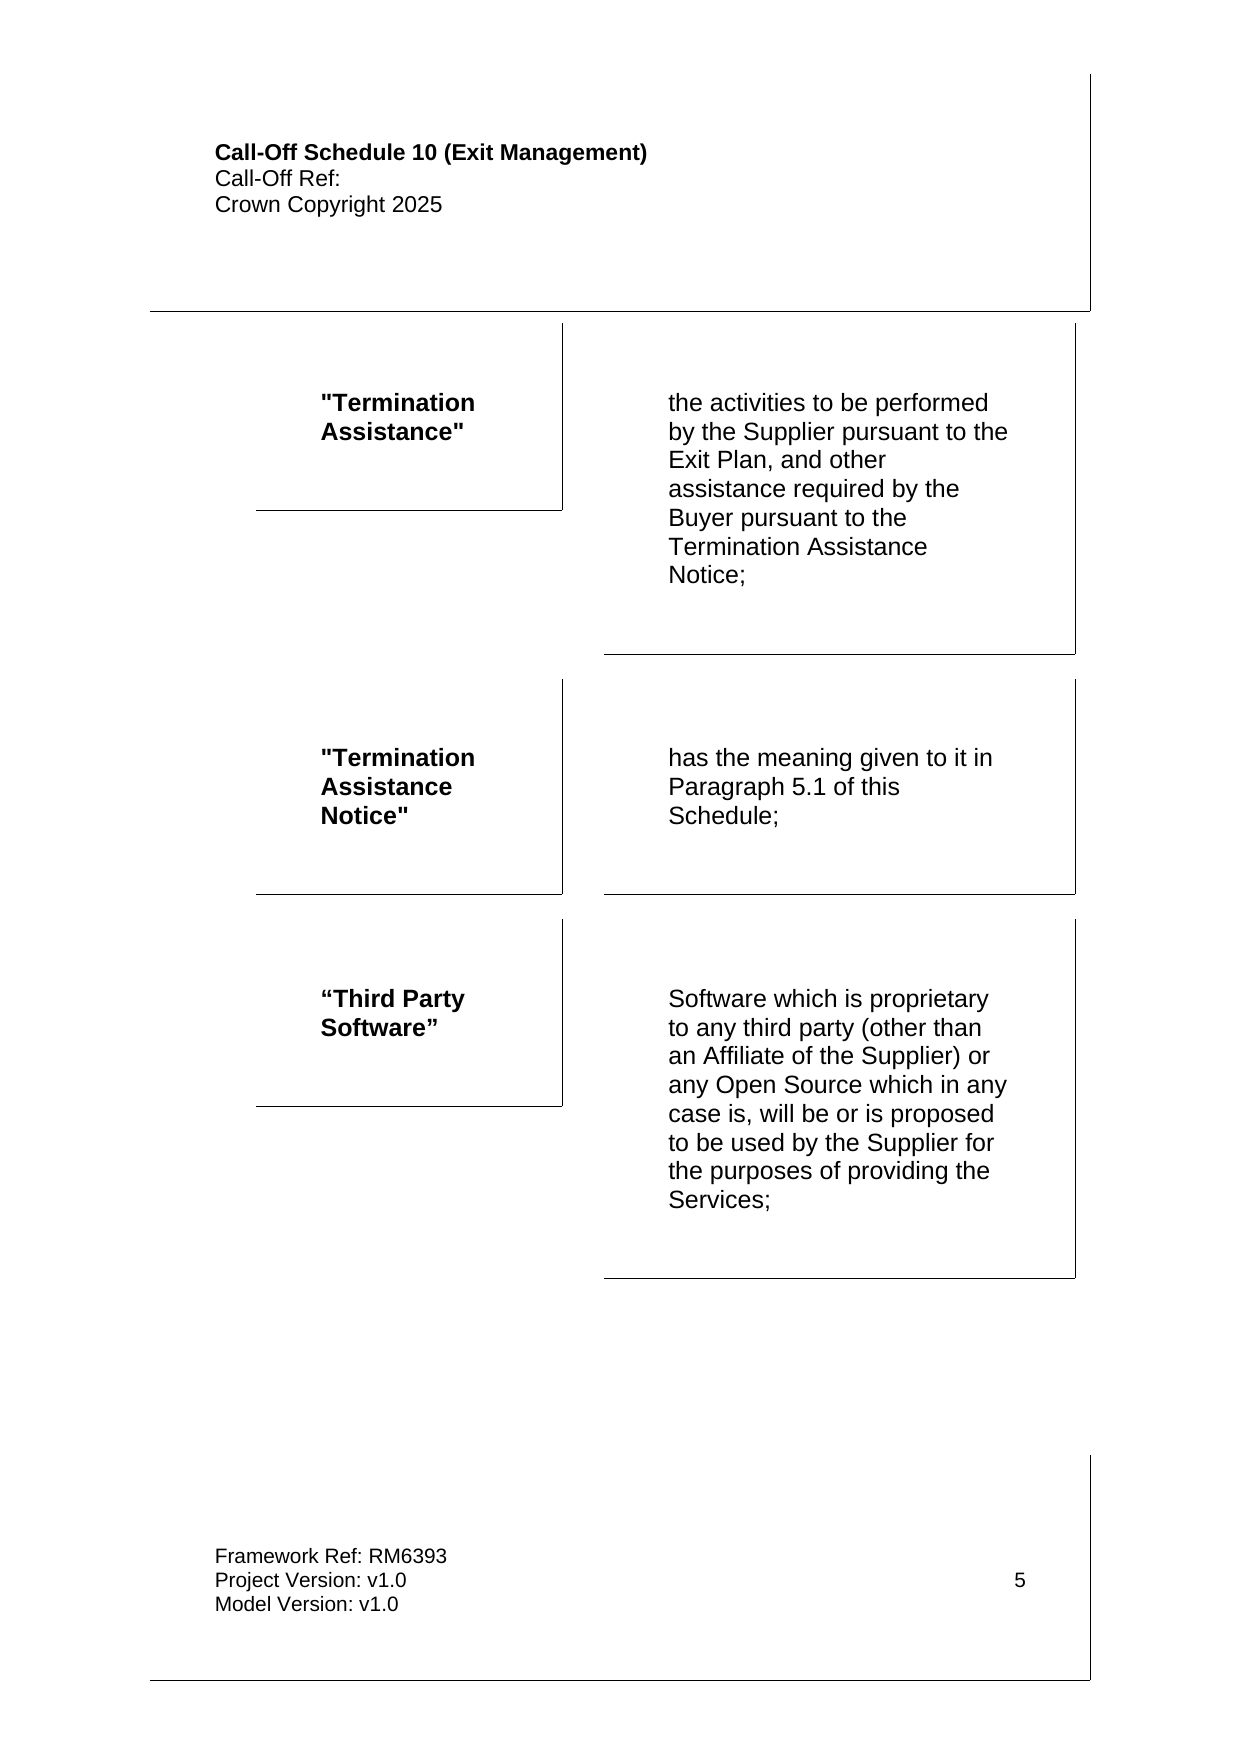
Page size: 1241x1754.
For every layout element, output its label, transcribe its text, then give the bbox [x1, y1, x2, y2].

table_cell Software which is proprietary to any third party (other than an Affiliate of the Supplier) or any Open Source which in any case is, will be or is proposed to be used by the Supplier for the purposes of providing the Services; [574, 907, 1087, 1291]
table_cell has the meaning given to it in Paragraph 5.1 of this Schedule; [574, 666, 1087, 907]
table_cell "Termination Assistance" [255, 311, 574, 666]
table_cell “Third Party Software” [255, 907, 574, 1291]
table_cell "Termination Assistance Notice" [255, 666, 574, 907]
table_cell the activities to be performed by the Supplier pursuant to the Exit Plan, and other assistance required by the Buyer pursuant to the Termination Assistance Notice; [574, 311, 1087, 666]
